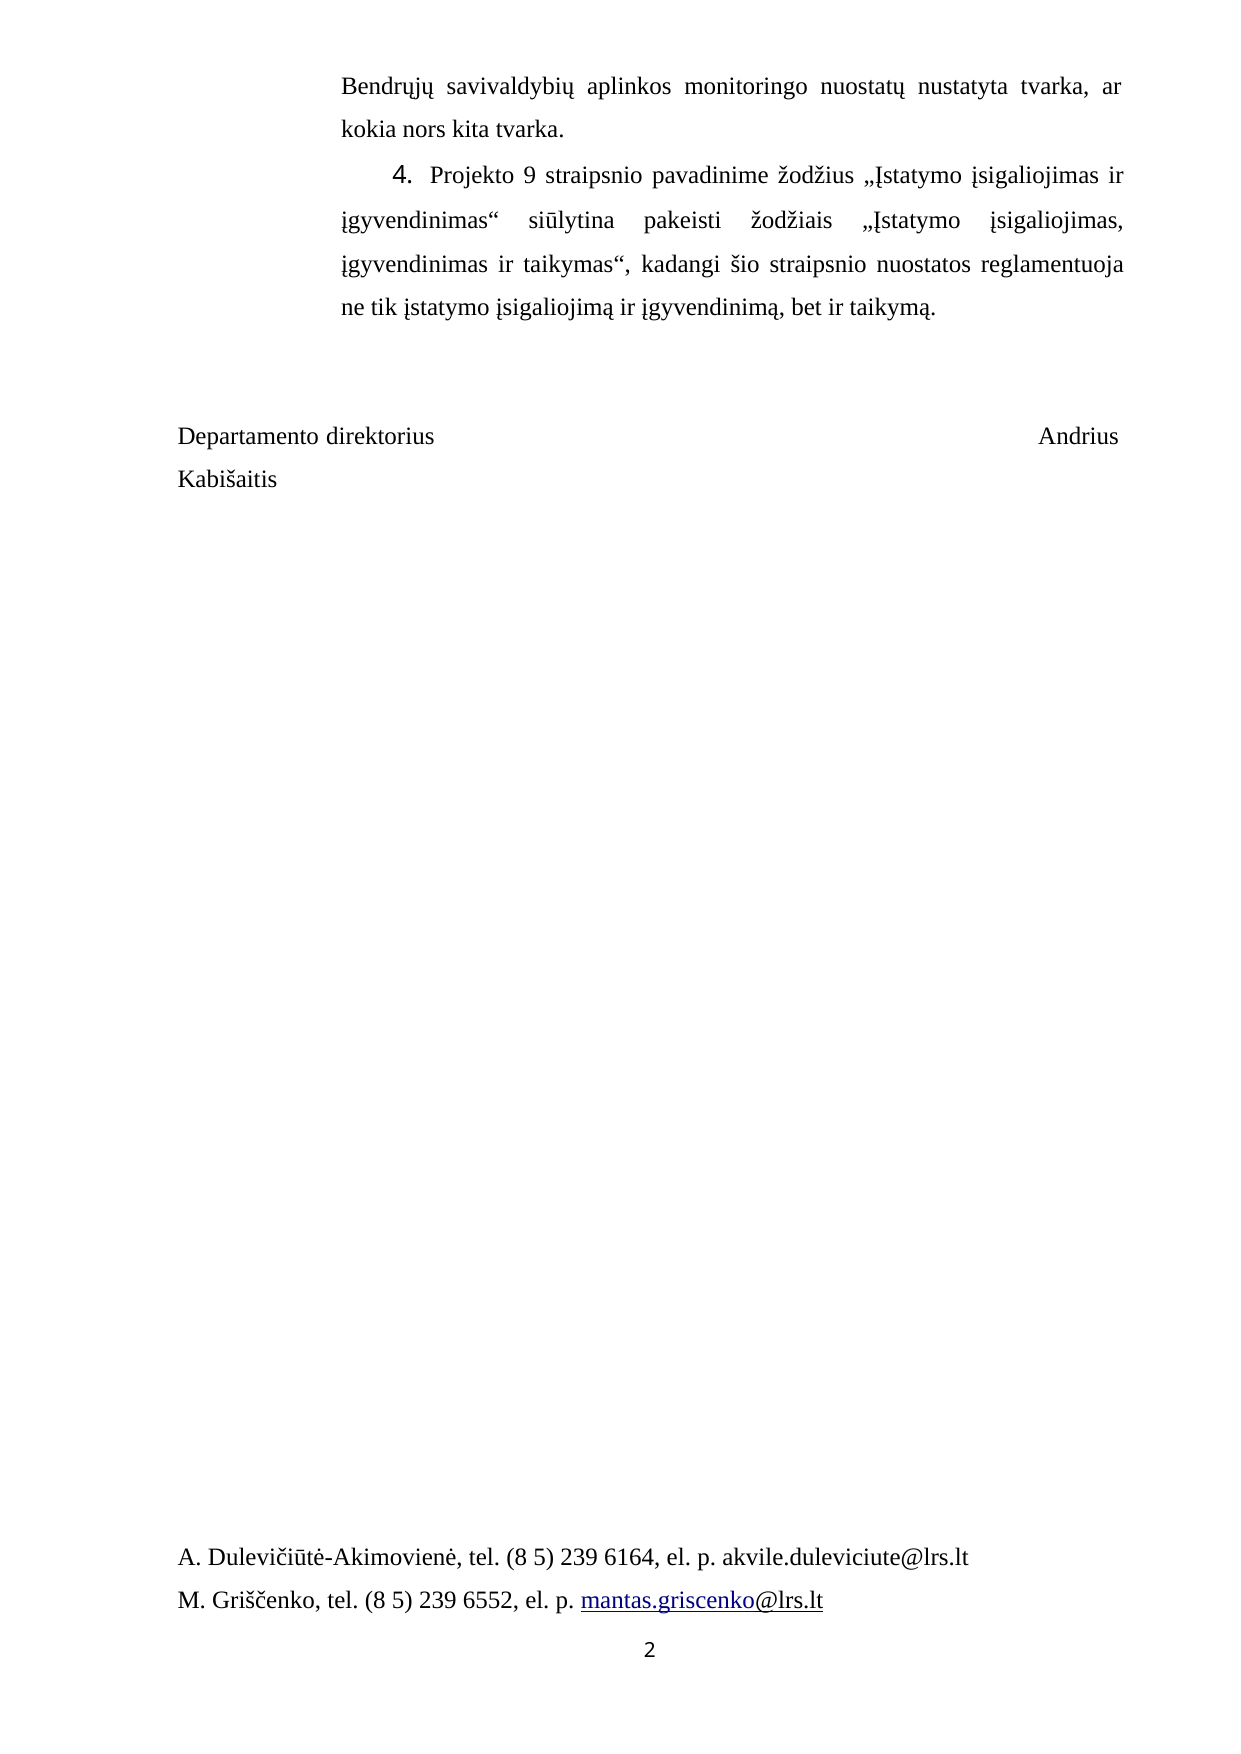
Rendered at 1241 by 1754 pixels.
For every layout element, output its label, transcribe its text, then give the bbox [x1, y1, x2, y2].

list Projekto 9 straipsnio pavadinime žodžius „Įstatymo įsigaliojimas ir įgyvendinimas“ siūlytina pakeisti žodžiais „Įstatymo įsigaliojimas, įgyvendinimas ir taikymas“, kadangi šio straipsnio nuostatos reglamentuoja ne tik įstatymo įsigaliojimą ir įgyvendinimą, bet ir taikymą. [303, 157, 1124, 321]
list Bendrųjų savivaldybių aplinkos monitoringo nuostatų nustatyta tvarka, ar kokia nors kita tvarka. [303, 71, 1122, 143]
text M. Griščenko, tel. (8 5) 239 6552, el. p. mantas.griscenko@lrs.lt [177, 1586, 1122, 1614]
text Departamento direktorius Andrius Kabišaitis [177, 421, 1122, 493]
text A. Dulevičiūtė-Akimovienė, tel. (8 5) 239 6164, el. p. akvile.duleviciute@lrs.lt [177, 1542, 1122, 1571]
